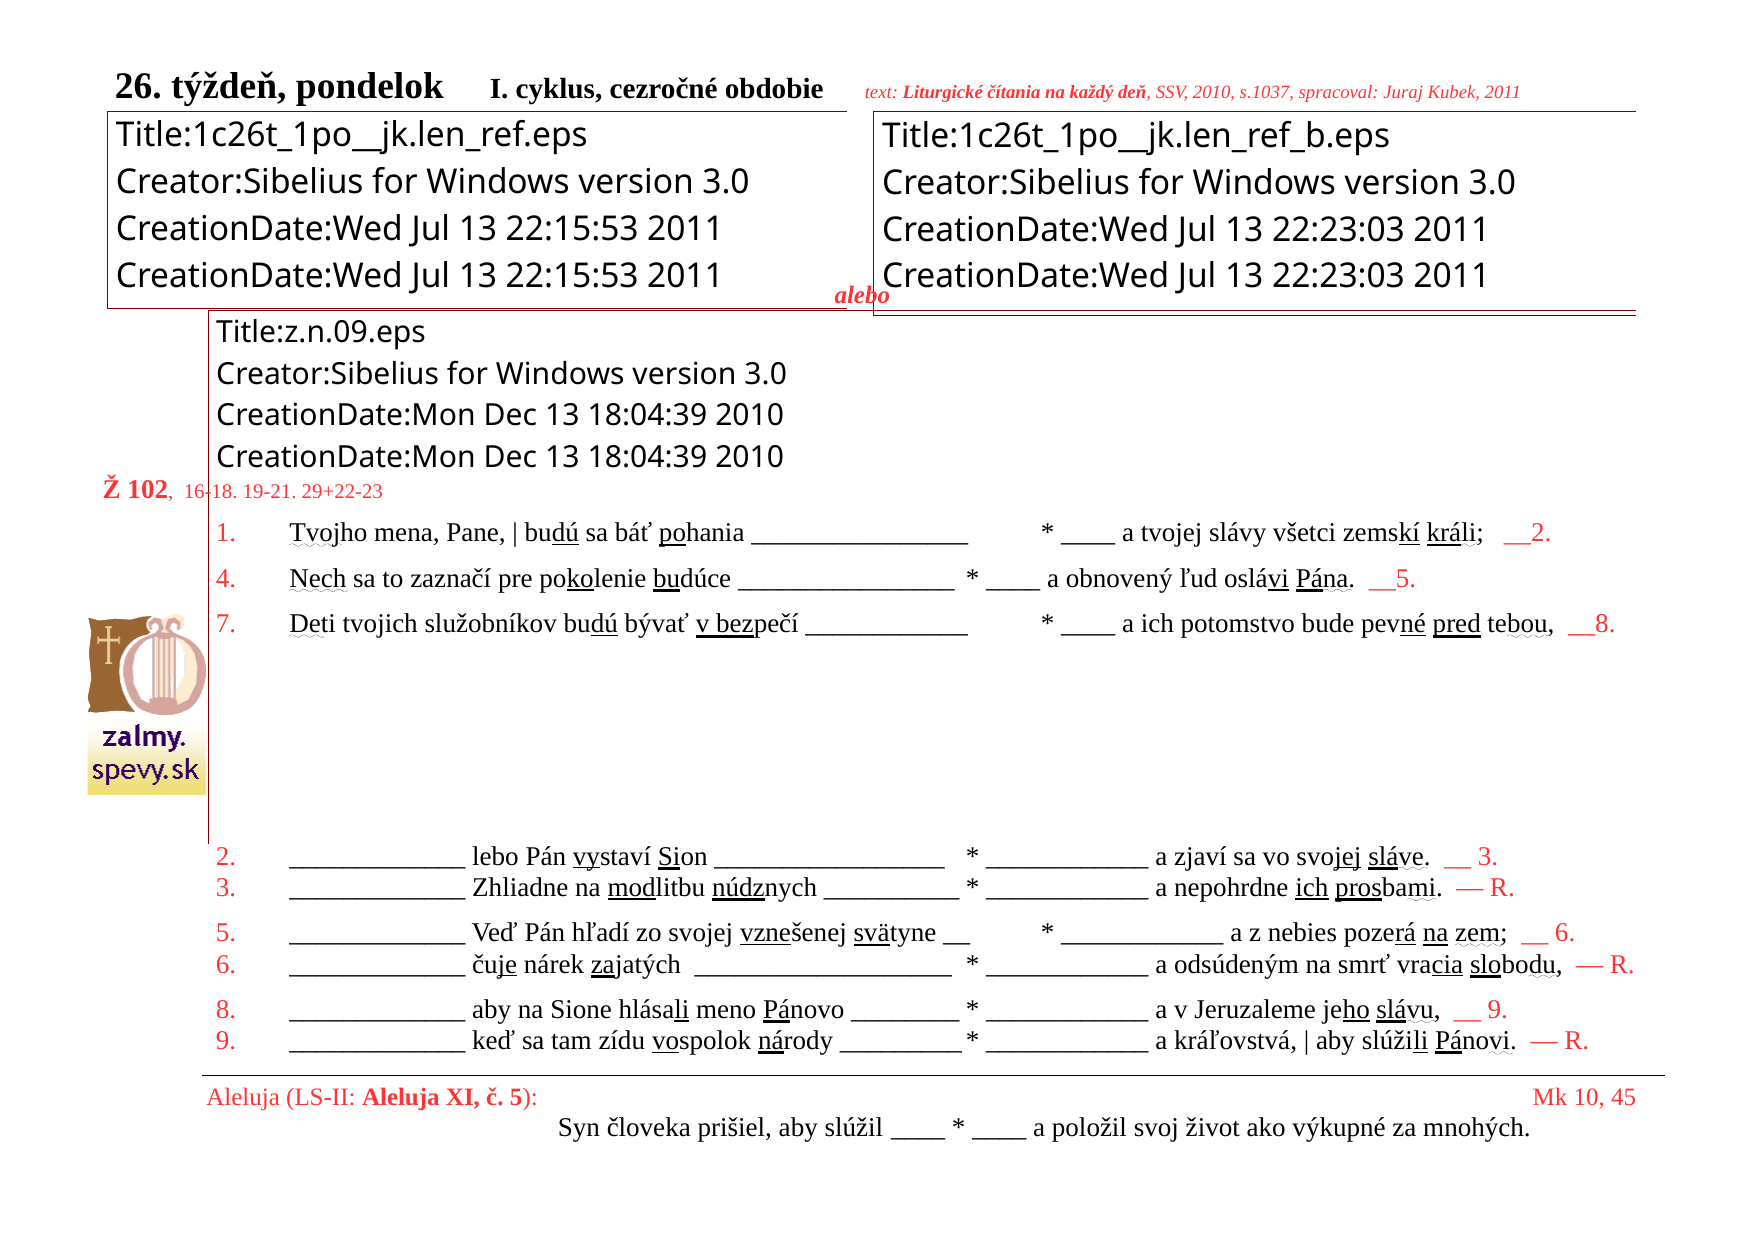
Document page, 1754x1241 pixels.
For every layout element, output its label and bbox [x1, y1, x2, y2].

picture [87, 614, 207, 795]
